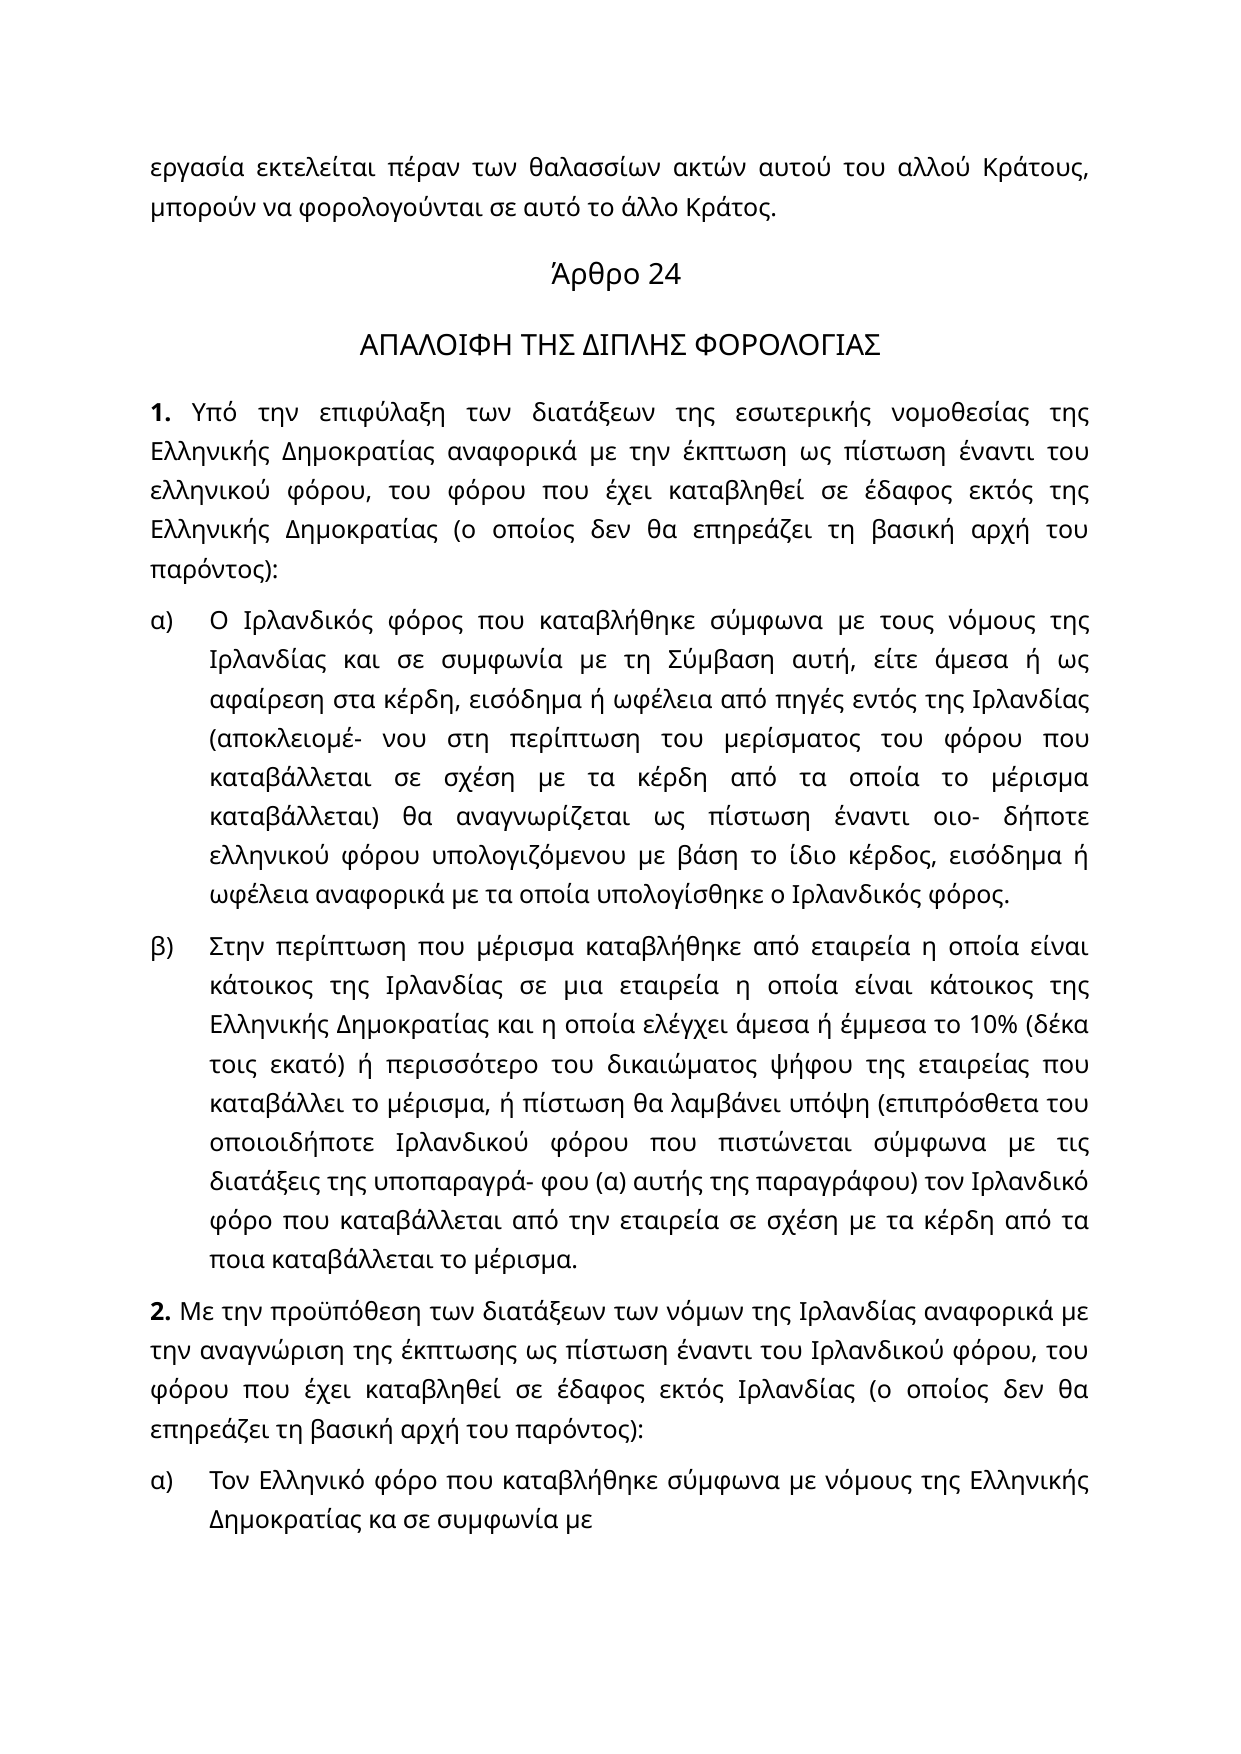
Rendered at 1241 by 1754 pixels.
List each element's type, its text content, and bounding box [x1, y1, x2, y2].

text 1. Υπό την επιφύλαξη των διατάξεων της εσωτερικής νομοθεσίας της Ελληνικής Δημοκρατίας αναφορικά με την έκπτωση ως πίστωση έναντι του ελληνικού φόρου, του φόρου που έχει καταβληθεί σε έδαφος εκτός της Ελληνικής Δημοκρατίας (ο οποίος δεν θα επηρεάζει τη βασική αρχή του παρόντος): [150, 394, 1090, 585]
text 2. Με την προϋπόθεση των διατάξεων των νόμων της Ιρλανδίας αναφορικά με την αναγνώριση της έκπτωσης ως πίστωση έναντι του Ιρλανδικού φόρου, του φόρου που έχει καταβληθεί σε έδαφος εκτός Ιρλανδίας (ο οποίος δεν θα επηρεάζει τη βασική αρχή του παρόντος): [150, 1294, 1090, 1445]
list β) Στην περίπτωση που μέρισμα καταβλήθηκε από εταιρεία η οποία είναι κάτοικος της Ιρλανδίας σε μια εταιρεία η οποία είναι κάτοικος της Ελληνικής Δημοκρατίας και η οποία ελέγχει άμεσα ή έμμεσα το 10% (δέκα τοις εκατό) ή περισσότερο του δικαιώματος ψήφου της εταιρείας που καταβάλλει το μέρισμα, ή πίστωση θα λαμβάνει υπόψη (επιπρόσθετα του οποιοιδήποτε Ιρλανδικού φόρου που πιστώνεται σύμφωνα με τις διατάξεις της υποπαραγρά- φου (α) αυτής της παραγράφου) τον Ιρλανδικό φόρο που καταβάλλεται από την εταιρεία σε σχέση με τα κέρδη από τα ποια καταβάλλεται το μέρισμα. [150, 929, 1090, 1276]
list α) Ο Ιρλανδικός φόρος που καταβλήθηκε σύμφωνα με τους νόμους της Ιρλανδίας και σε συμφωνία με τη Σύμβαση αυτή, είτε άμεσα ή ως αφαίρεση στα κέρδη, εισόδημα ή ωφέλεια από πηγές εντός της Ιρλανδίας (αποκλειομέ- νου στη περίπτωση του μερίσματος του φόρου που καταβάλλεται σε σχέση με τα κέρδη από τα οποία το μέρισμα καταβάλλεται) θα αναγνωρίζεται ως πίστωση έναντι οιο- δήποτε ελληνικού φόρου υπολογιζόμενου με βάση το ίδιο κέρδος, εισόδημα ή ωφέλεια αναφορικά με τα οποία υπολογίσθηκε ο Ιρλανδικός φόρος. [150, 603, 1090, 911]
subtitle Άρθρο 24 [150, 253, 1090, 293]
text εργασία εκτελείται πέραν των θαλασσίων ακτών αυτού του αλλού Κράτους, μπορούν να φορολογούνται σε αυτό το άλλο Κράτος. [150, 150, 1090, 223]
subtitle ΑΠΑΛΟΙΦΗ ΤΗΣ ΔΙΠΛΗΣ ΦΟΡΟΛΟΓΙΑΣ [150, 324, 1090, 364]
list α) Τον Ελληνικό φόρο που καταβλήθηκε σύμφωνα με νόμους της Ελληνικής Δημοκρατίας κα σε συμφωνία με [150, 1463, 1090, 1536]
